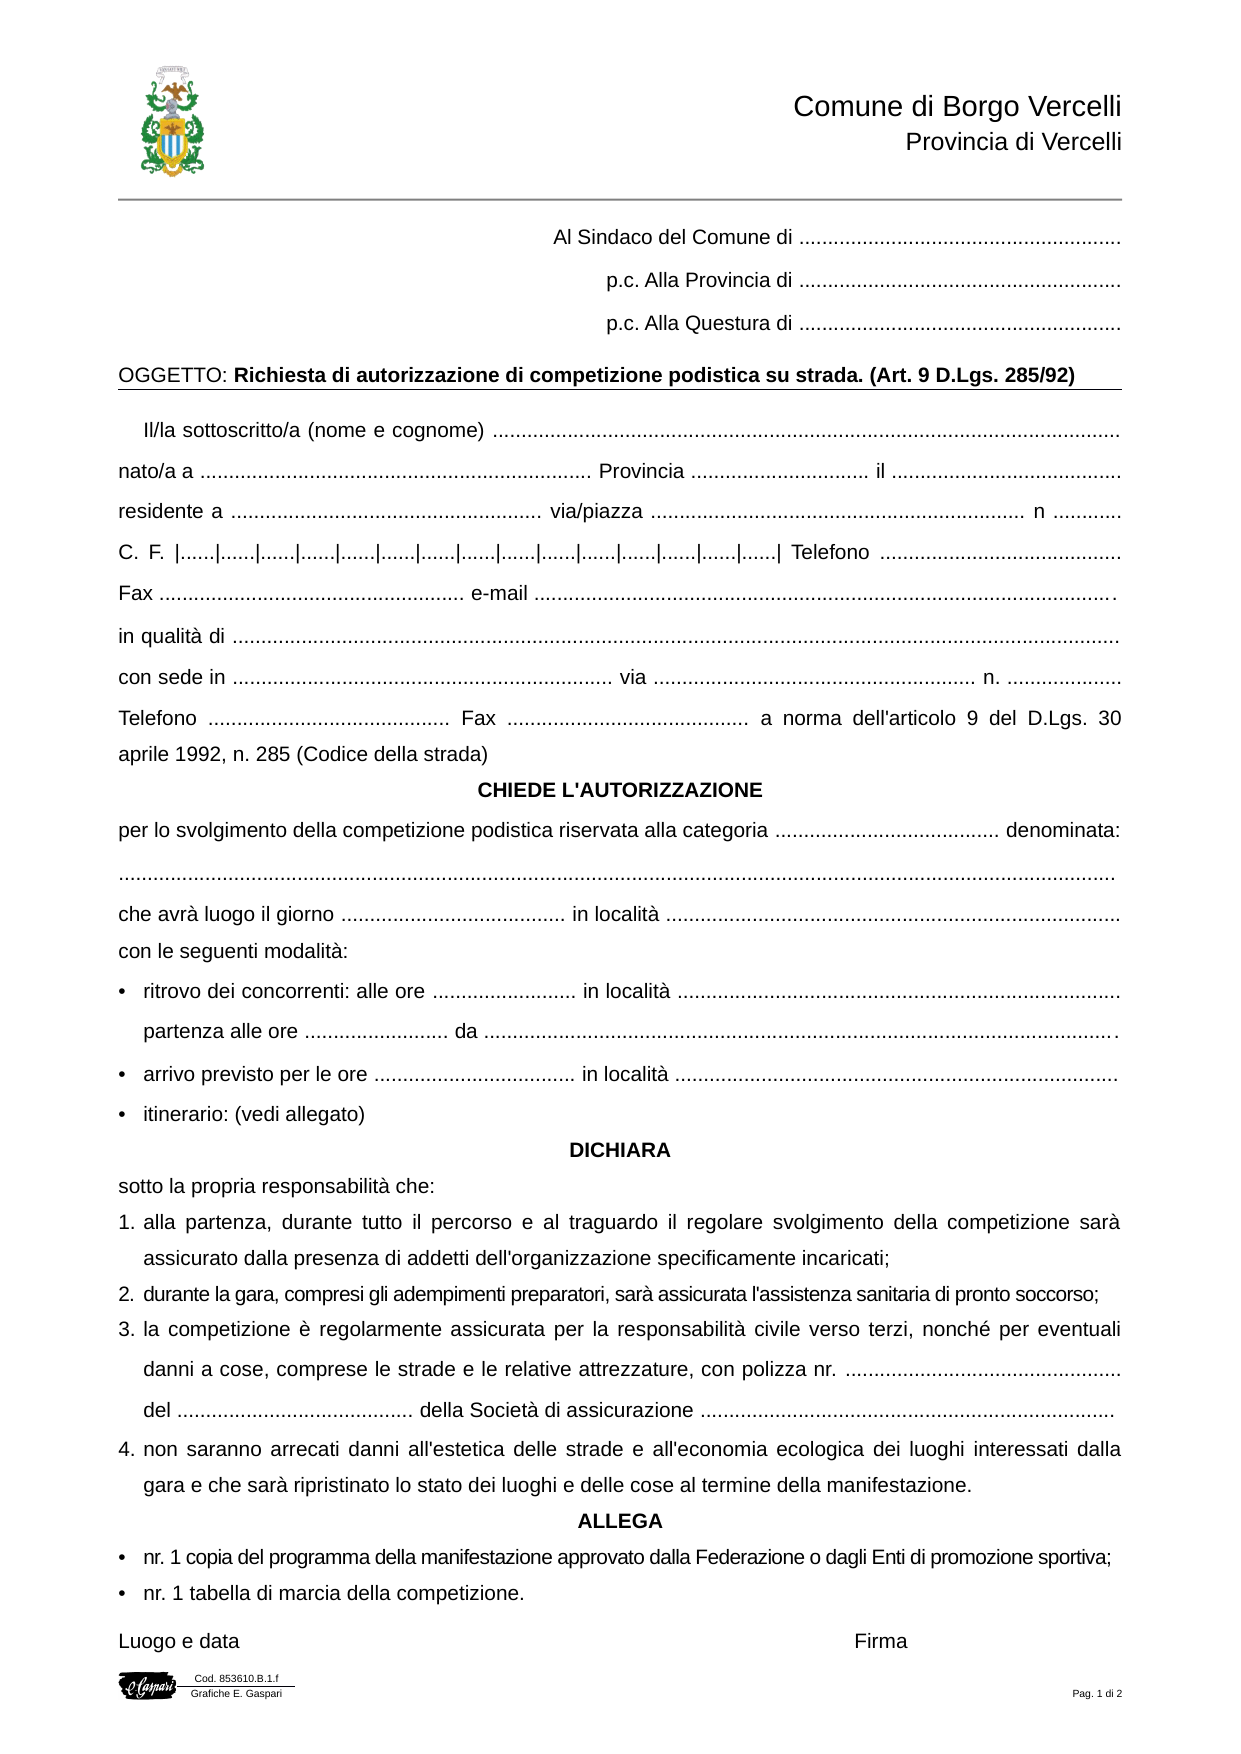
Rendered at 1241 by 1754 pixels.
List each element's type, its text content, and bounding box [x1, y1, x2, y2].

text • nr. 1 tabella di marcia della competizione. [118, 1581, 1122, 1605]
text 4. non saranno arrecati danni all'estetica delle strade e all'economia ecologica dei luoghi interessati dalla gara e che sarà ripristinato lo stato dei luoghi e delle cose al termine della manifestazione. [118, 1437, 1122, 1497]
text Al Sindaco del Comune di ........................................................ [546, 221, 1122, 250]
text per lo svolgimento della competizione podistica riservata alla categoria ....................................... denominata: [118, 814, 1122, 843]
text DICHIARA [118, 1138, 1122, 1162]
text p.c. Alla Questura di ........................................................ [546, 307, 1122, 336]
text CHIEDE L'AUTORIZZAZIONE [118, 778, 1122, 802]
text • nr. 1 copia del programma della manifestazione approvato dalla Federazione o dagli Enti di promozione sportiva; [118, 1545, 1122, 1569]
picture [118, 1671, 177, 1700]
text ALLEGA [118, 1509, 1122, 1533]
text 3. la competizione è regolarmente assicurata per la responsabilità civile verso terzi, nonché per eventuali danni a cose, comprese le strade e le relative attrezzature, con polizza nr. ................................................ del ......................................... della Società di assicurazione ........................................................................ [118, 1317, 1122, 1423]
text sotto la propria responsabilità che: [118, 1173, 1122, 1197]
text in qualità di .......................................................................................................................................................... con sede in .................................................................. via ........................................................ n. .................... Telefono .......................................... Fax .......................................... a norma dell'articolo 9 del D.Lgs. 30 aprile 1992, n. 285 (Codice della strada) [118, 620, 1122, 766]
text Il/la sottoscritto/a (nome e cognome) ............................................................................................................. nato/a a .................................................................... Provincia ............................... il ........................................ residente a ...................................................... via/piazza ................................................................. n ............ C. F. |......|......|......|......|......|......|......|......|......|......|......|......|......|......|......| Telefono .......................................... Fax ..................................................... e-mail ..................................................................................................... [118, 414, 1122, 606]
text 1. alla partenza, durante tutto il percorso e al traguardo il regolare svolgimento della competizione sarà assicurato dalla presenza di addetti dell'organizzazione specificamente incaricati; [118, 1209, 1122, 1269]
picture [122, 58, 224, 189]
text ............................................................................................................................................................................. che avrà luogo il giorno ....................................... in località ............................................................................... con le seguenti modalità: [118, 857, 1122, 963]
text OGGETTO: Richiesta di autorizzazione di competizione podistica su strada. (Art. 9 D.Lgs. 285/92) [118, 363, 1122, 389]
text p.c. Alla Provincia di ........................................................ [546, 264, 1122, 293]
text Provincia di Vercelli [224, 127, 1122, 156]
text • arrivo previsto per le ore ................................... in località ............................................................................. [118, 1058, 1122, 1087]
text Luogo e data Firma [118, 1629, 1122, 1653]
text Comune di Borgo Vercelli [224, 89, 1122, 122]
text • ritrovo dei concorrenti: alle ore ......................... in località ............................................................................. partenza alle ore ......................... da .............................................................................................................. [118, 975, 1122, 1044]
text 2. durante la gara, compresi gli adempimenti preparatori, sarà assicurata l'assistenza sanitaria di pronto soccorso; [118, 1281, 1122, 1305]
text • itinerario: (vedi allegato) [118, 1102, 1122, 1126]
